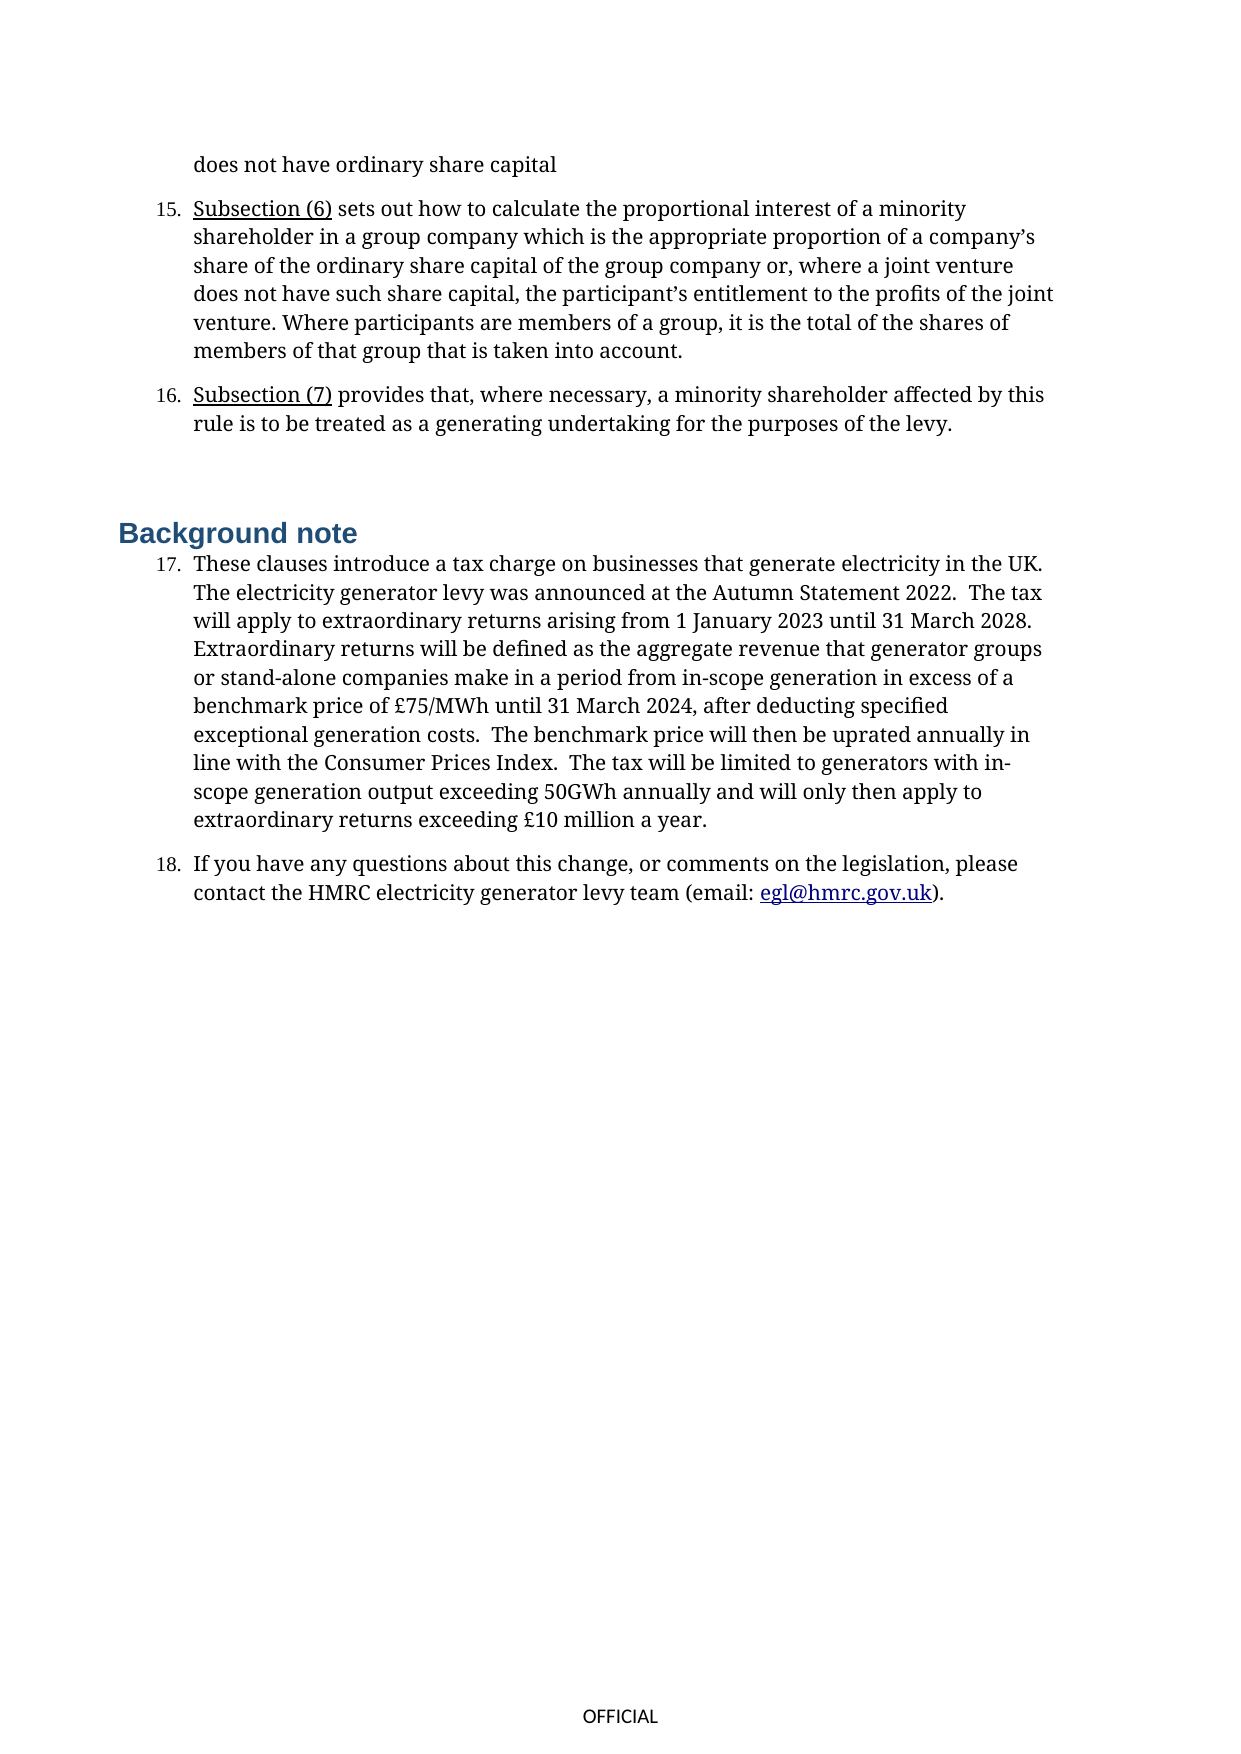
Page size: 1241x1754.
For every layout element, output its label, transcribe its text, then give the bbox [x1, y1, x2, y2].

list Subsection (6) sets out how to calculate the proportional interest of a minority shareholder in a group company which is the appropriate proportion of a company’s share of the ordinary share capital of the group company or, where a joint venture does not have such share capital, the participant’s entitlement to the profits of the joint venture. Where participants are members of a group, it is the total of the shares of members of that group that is taken into account. [156, 194, 1063, 365]
list These clauses introduce a tax charge on businesses that generate electricity in the UK. The electricity generator levy was announced at the Autumn Statement 2022. The tax will apply to extraordinary returns arising from 1 January 2023 until 31 March 2028. Extraordinary returns will be defined as the aggregate revenue that generator groups or stand-alone companies make in a period from in-scope generation in excess of a benchmark price of £75/MWh until 31 March 2024, after deducting specified exceptional generation costs. The benchmark price will then be uprated annually in line with the Consumer Prices Index. The tax will be limited to generators with in-scope generation output exceeding 50GWh annually and will only then apply to extraordinary returns exceeding £10 million a year. [156, 549, 1063, 834]
subtitle Background note [118, 516, 1063, 549]
list Subsection (7) provides that, where necessary, a minority shareholder affected by this rule is to be treated as a generating undertaking for the purposes of the levy. [156, 380, 1063, 437]
list does not have ordinary share capital [156, 150, 1063, 178]
list If you have any questions about this change, or comments on the legislation, please contact the HMRC electricity generator levy team (email: egl@hmrc.gov.uk). [156, 849, 1063, 906]
